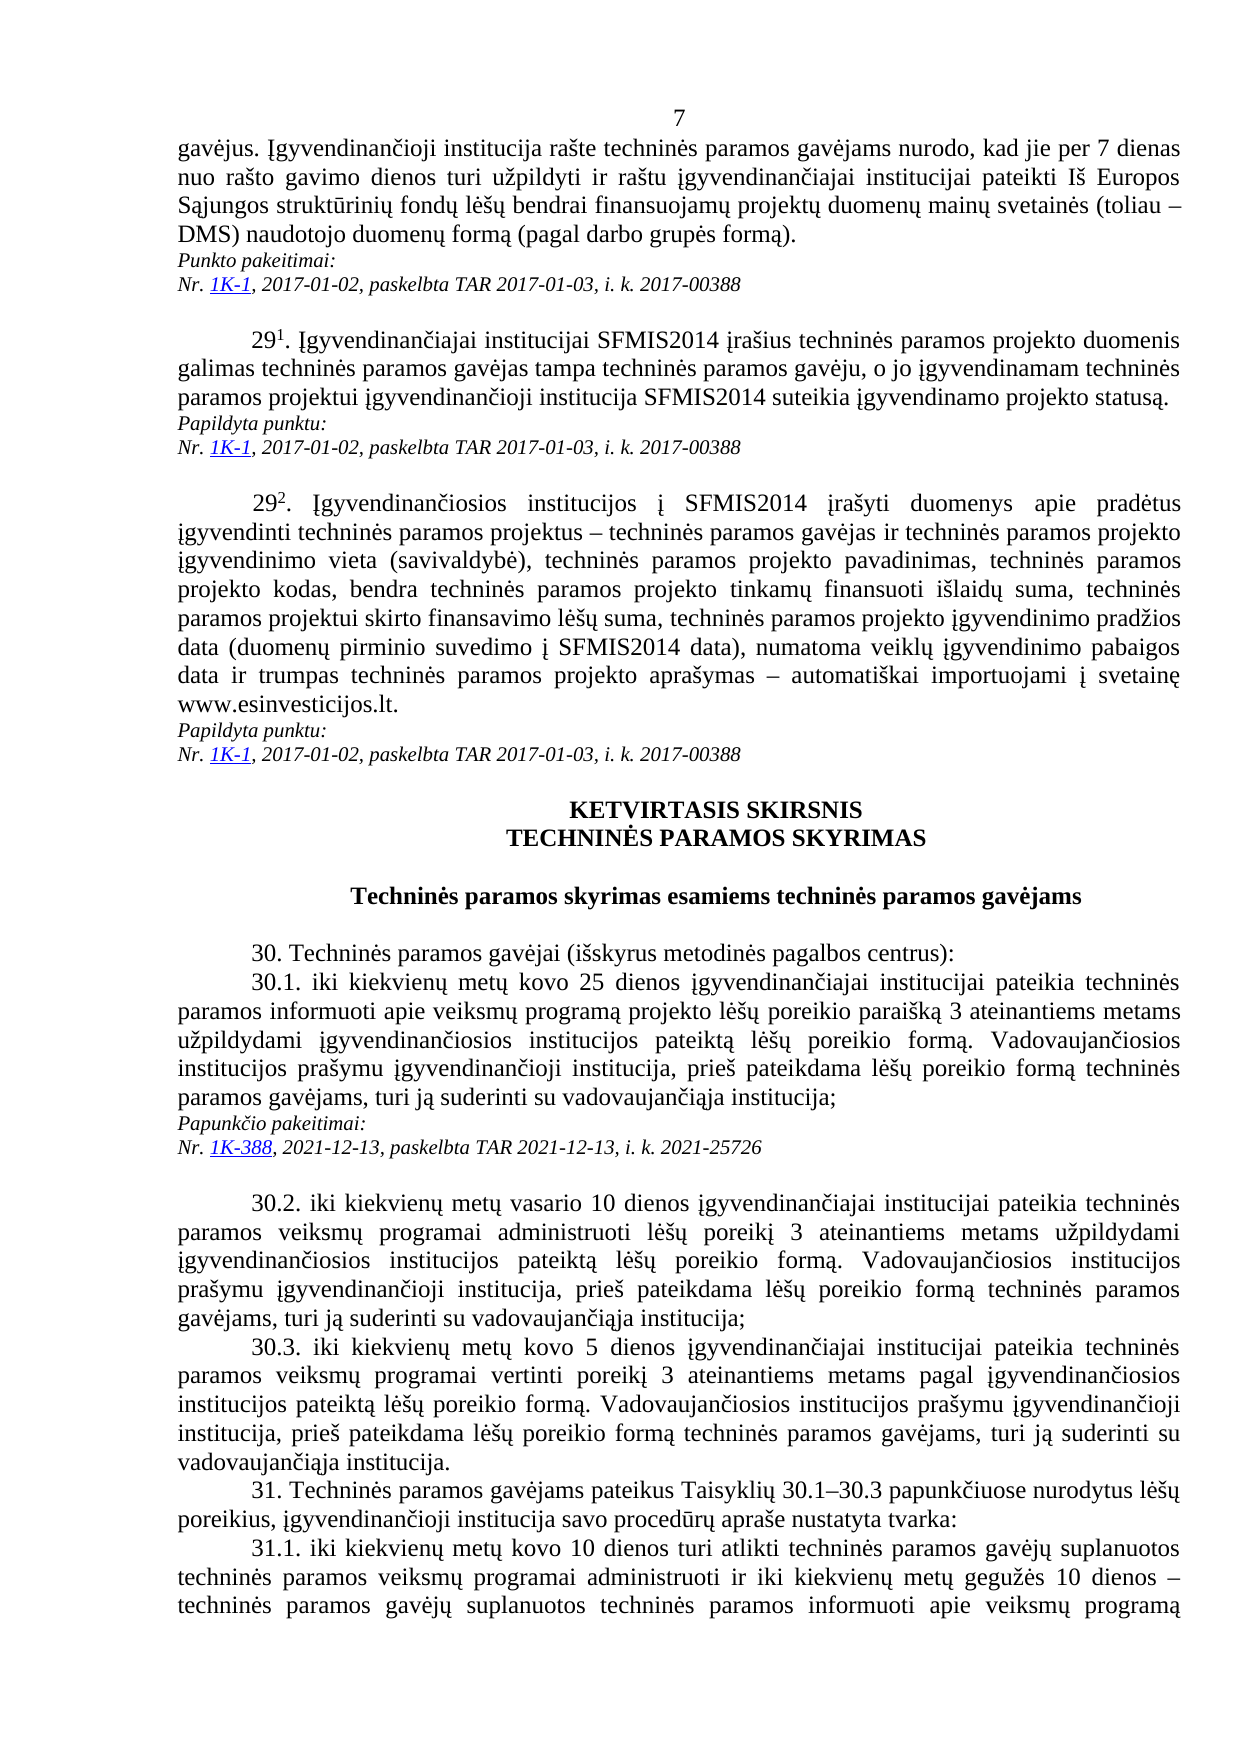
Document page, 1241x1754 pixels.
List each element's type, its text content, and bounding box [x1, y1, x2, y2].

text Punkto pakeitimai: [177, 248, 1181, 272]
text 30.1. iki kiekvienų metų kovo 25 dienos įgyvendinančiajai institucijai pateikia techninės paramos informuoti apie veiksmų programą projekto lėšų poreikio paraišką 3 ateinantiems metams užpildydami įgyvendinančiosios institucijos pateiktą lėšų poreikio formą. Vadovaujančiosios institucijos prašymu įgyvendinančioji institucija, prieš pateikdama lėšų poreikio formą techninės paramos gavėjams, turi ją suderinti su vadovaujančiąja institucija; [177, 967, 1181, 1111]
text 31.1. iki kiekvienų metų kovo 10 dienos turi atlikti techninės paramos gavėjų suplanuotos techninės paramos veiksmų programai administruoti ir iki kiekvienų metų gegužės 10 dienos – techninės paramos gavėjų suplanuotos techninės paramos informuoti apie veiksmų programą [177, 1533, 1181, 1619]
text 292. Įgyvendinančiosios institucijos į SFMIS2014 įrašyti duomenys apie pradėtus įgyvendinti techninės paramos projektus – techninės paramos gavėjas ir techninės paramos projekto įgyvendinimo vieta (savivaldybė), techninės paramos projekto pavadinimas, techninės paramos projekto kodas, bendra techninės paramos projekto tinkamų finansuoti išlaidų suma, techninės paramos projektui skirto finansavimo lėšų suma, techninės paramos projekto įgyvendinimo pradžios data (duomenų pirminio suvedimo į SFMIS2014 data), numatoma veiklų įgyvendinimo pabaigos data ir trumpas techninės paramos projekto aprašymas – automatiškai importuojami į svetainę www.esinvesticijos.lt. [177, 488, 1181, 718]
text Techninės paramos skyrimas esamiems techninės paramos gavėjams [177, 881, 1181, 910]
text Papildyta punktu: [177, 411, 1181, 435]
text Papildyta punktu: [177, 718, 1181, 742]
text TECHNINĖS PARAMOS SKYRIMAS [177, 823, 1181, 852]
text 291. Įgyvendinančiajai institucijai SFMIS2014 įrašius techninės paramos projekto duomenis galimas techninės paramos gavėjas tampa techninės paramos gavėju, o jo įgyvendinamam techninės paramos projektui įgyvendinančioji institucija SFMIS2014 suteikia įgyvendinamo projekto statusą. [177, 325, 1181, 411]
text KETVIRTASIS SKIRSNIS [177, 795, 1181, 823]
text Nr. 1K-388, 2021-12-13, paskelbta TAR 2021-12-13, i. k. 2021-25726 [177, 1135, 1181, 1159]
text Nr. 1K-1, 2017-01-02, paskelbta TAR 2017-01-03, i. k. 2017-00388 [177, 742, 1181, 766]
text gavėjus. Įgyvendinančioji institucija rašte techninės paramos gavėjams nurodo, kad jie per 7 dienas nuo rašto gavimo dienos turi užpildyti ir raštu įgyvendinančiajai institucijai pateikti Iš Europos Sąjungos struktūrinių fondų lėšų bendrai finansuojamų projektų duomenų mainų svetainės (toliau – DMS) naudotojo duomenų formą (pagal darbo grupės formą). [177, 133, 1181, 248]
text 31. Techninės paramos gavėjams pateikus Taisyklių 30.1–30.3 papunkčiuose nurodytus lėšų poreikius, įgyvendinančioji institucija savo procedūrų apraše nustatyta tvarka: [177, 1475, 1181, 1533]
text Nr. 1K-1, 2017-01-02, paskelbta TAR 2017-01-03, i. k. 2017-00388 [177, 272, 1181, 296]
text Papunkčio pakeitimai: [177, 1111, 1181, 1135]
text 30.2. iki kiekvienų metų vasario 10 dienos įgyvendinančiajai institucijai pateikia techninės paramos veiksmų programai administruoti lėšų poreikį 3 ateinantiems metams užpildydami įgyvendinančiosios institucijos pateiktą lėšų poreikio formą. Vadovaujančiosios institucijos prašymu įgyvendinančioji institucija, prieš pateikdama lėšų poreikio formą techninės paramos gavėjams, turi ją suderinti su vadovaujančiąja institucija; [177, 1188, 1181, 1332]
text Nr. 1K-1, 2017-01-02, paskelbta TAR 2017-01-03, i. k. 2017-00388 [177, 435, 1181, 459]
text 30. Techninės paramos gavėjai (išskyrus metodinės pagalbos centrus): [177, 938, 1181, 967]
text 30.3. iki kiekvienų metų kovo 5 dienos įgyvendinančiajai institucijai pateikia techninės paramos veiksmų programai vertinti poreikį 3 ateinantiems metams pagal įgyvendinančiosios institucijos pateiktą lėšų poreikio formą. Vadovaujančiosios institucijos prašymu įgyvendinančioji institucija, prieš pateikdama lėšų poreikio formą techninės paramos gavėjams, turi ją suderinti su vadovaujančiąja institucija. [177, 1332, 1181, 1475]
